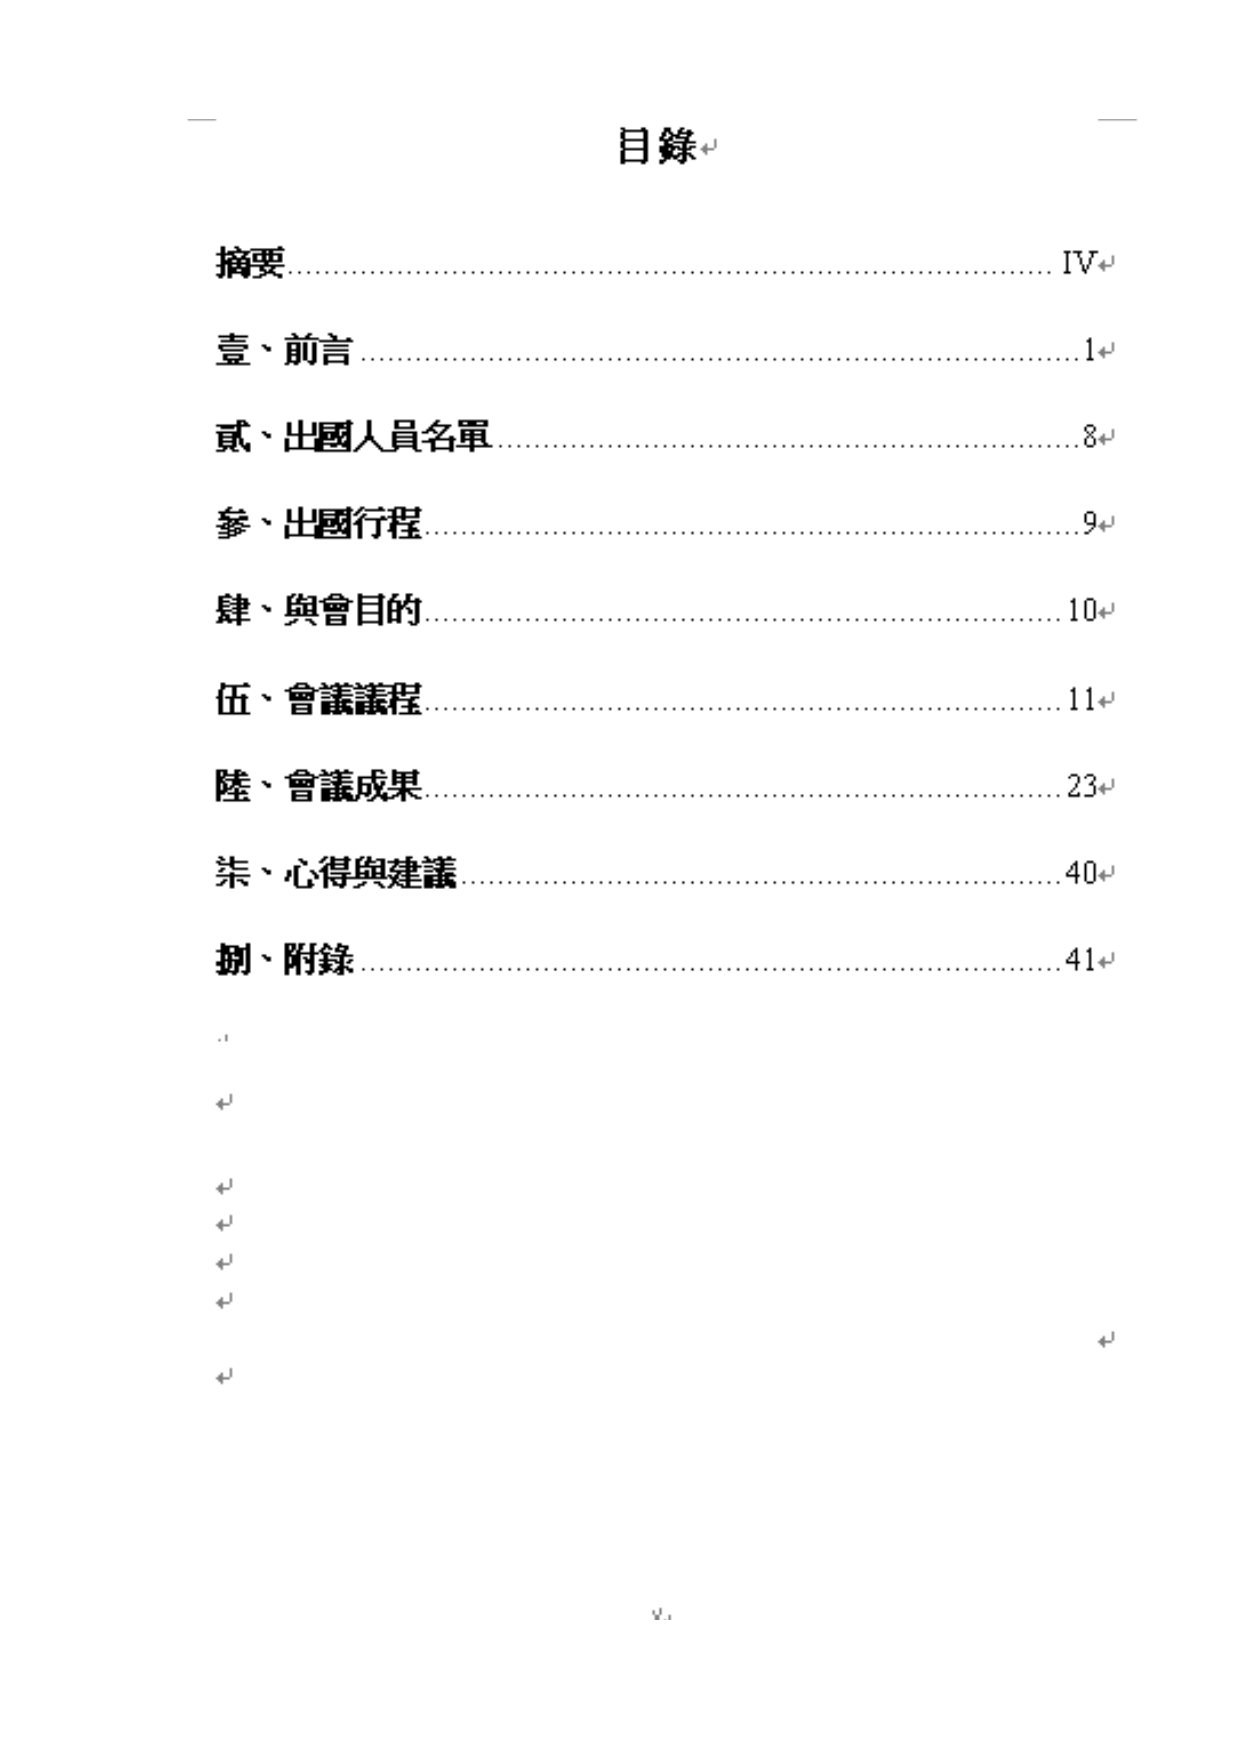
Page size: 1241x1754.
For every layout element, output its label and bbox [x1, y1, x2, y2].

picture [187, 119, 1181, 1620]
